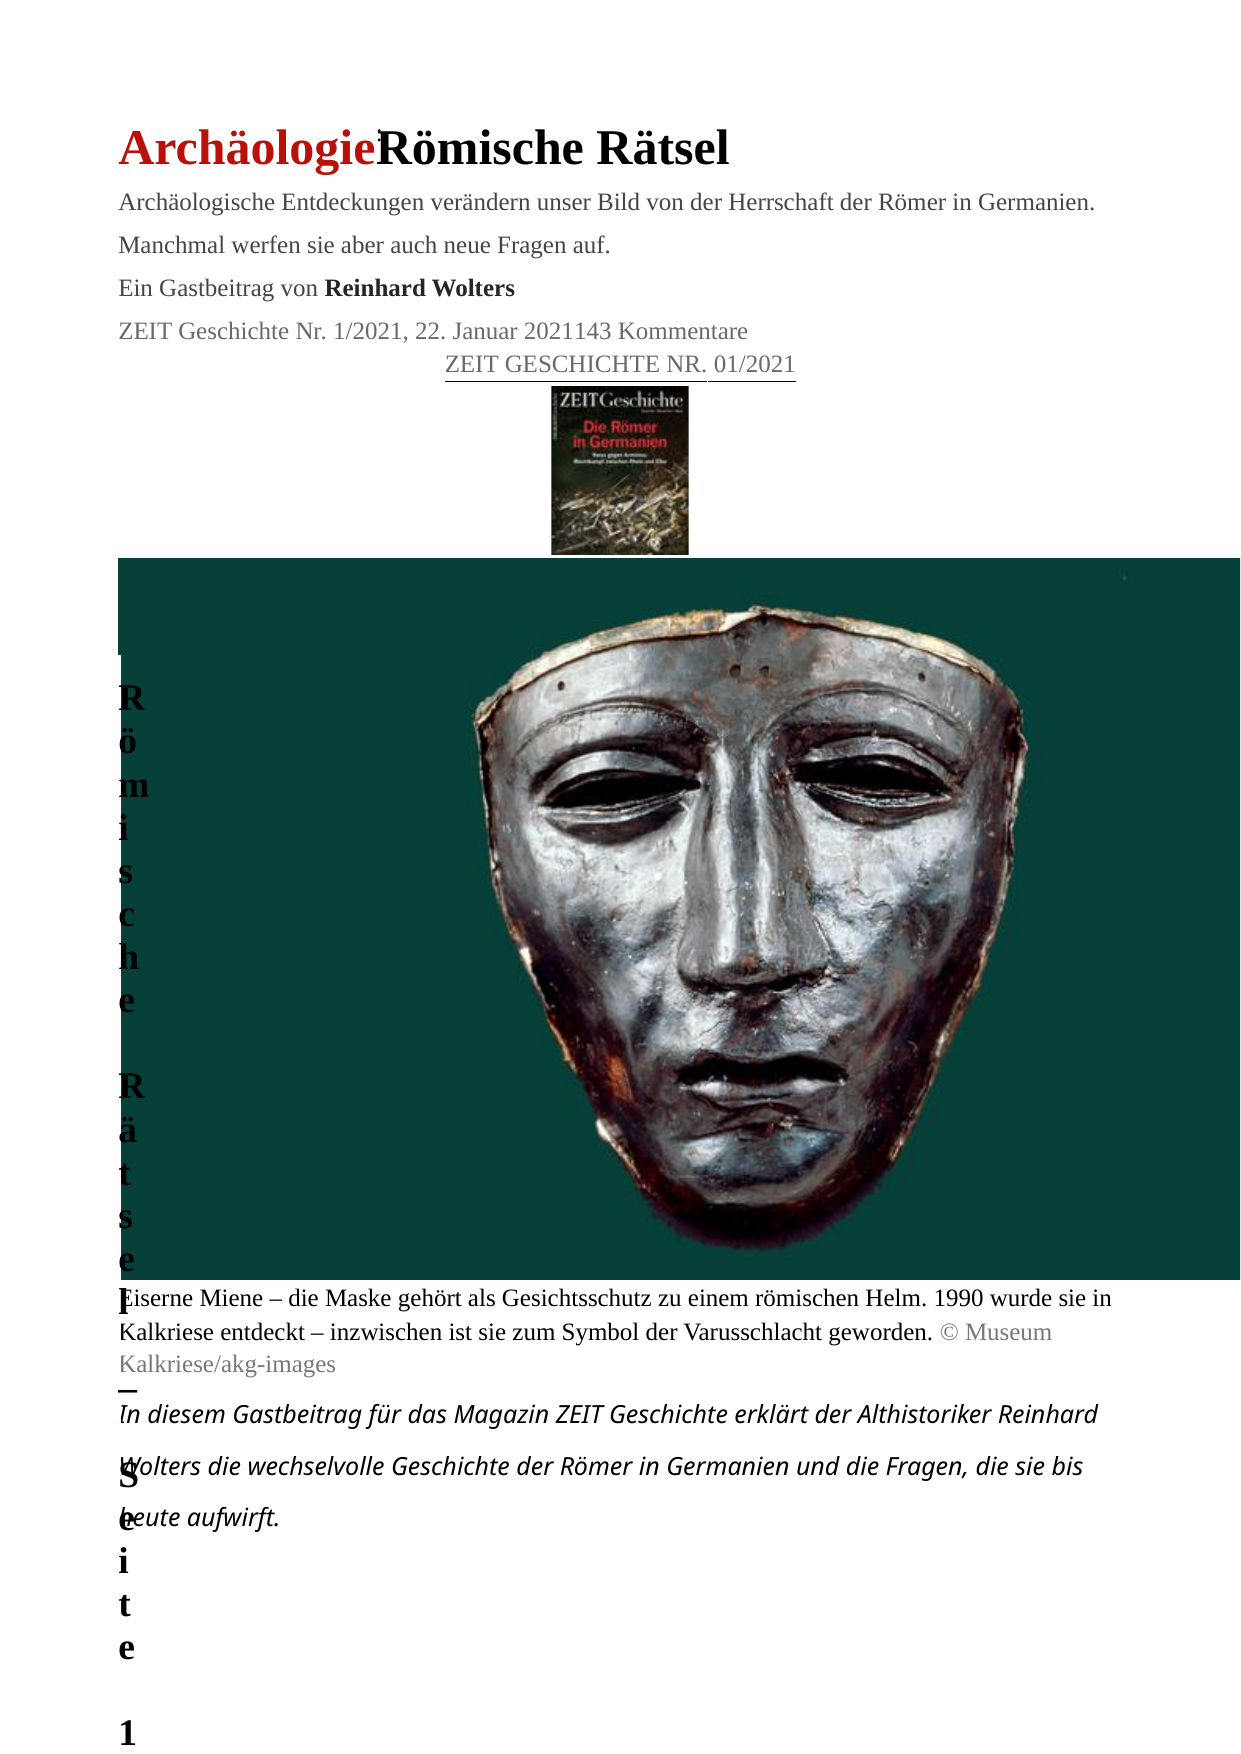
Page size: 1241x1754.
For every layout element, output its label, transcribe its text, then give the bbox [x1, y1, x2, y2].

picture [128, 1075, 135, 1086]
picture [121, 1126, 129, 1133]
picture [121, 875, 128, 882]
picture [551, 386, 689, 555]
text In diesem Gastbeitrag für das Magazin ZEIT Geschichte erklärt der Althistoriker Reinhard Wolters die wechselvolle Geschichte der Römer in Germanien und die Fragen, die sie bis heute aufwirft. [121, 1397, 1122, 1533]
text ZEIT Geschichte Nr. 1/2021, 22. Januar 2021143 Kommentare [118, 316, 1122, 345]
picture [128, 687, 135, 698]
picture [125, 737, 130, 751]
picture [121, 1220, 128, 1227]
text Archäologische Entdeckungen verändern unser Bild von der Herrschaft der Römer in Germanien. Manchmal werfen sie aber auch neue Fragen auf. [118, 187, 1122, 259]
text ZEIT GESCHICHTE NR. 01/2021 [118, 349, 1122, 381]
text Ein Gastbeitrag von Reinhard Wolters [118, 273, 1122, 302]
picture [118, 558, 1241, 1280]
subtitle ArchäologieRömische Rätsel [118, 118, 1122, 176]
text Eiserne Miene – die Maske gehört als Gesichtsschutz zu einem römischen Helm. 1990 wurde sie in Kalkriese entdeckt – inzwischen ist sie zum Symbol der Varusschlacht geworden. © Museum Kalkriese/​akg-images [121, 1283, 1122, 1378]
